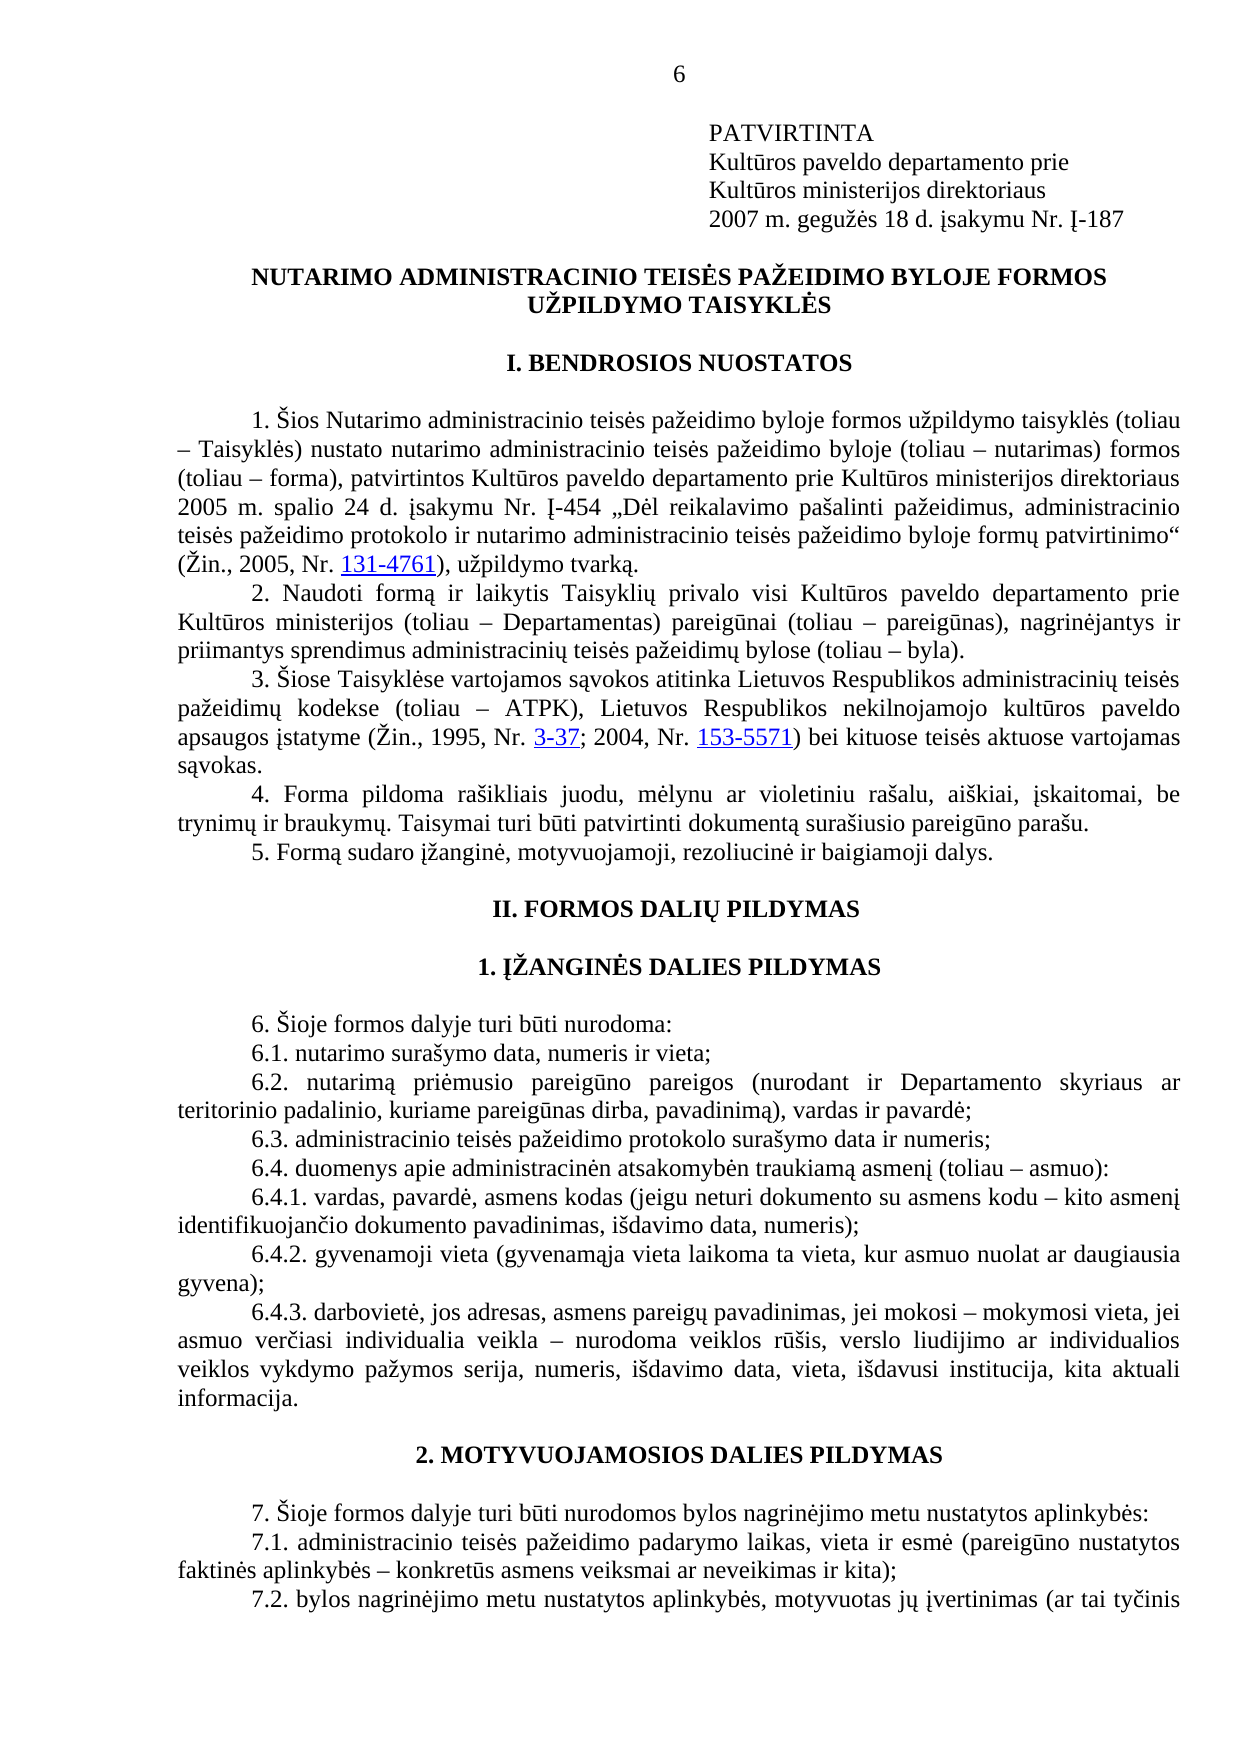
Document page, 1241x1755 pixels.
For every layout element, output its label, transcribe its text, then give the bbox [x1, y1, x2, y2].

text 6.4.1. vardas, pavardė, asmens kodas (jeigu neturi dokumento su asmens kodu – kito asmenį identifikuojančio dokumento pavadinimas, išdavimo data, numeris); [177, 1182, 1181, 1239]
text I. BENDROSIOS NUOSTATOS [177, 348, 1181, 377]
text 2. Naudoti formą ir laikytis Taisyklių privalo visi Kultūros paveldo departamento prie Kultūros ministerijos (toliau – Departamentas) pareigūnai (toliau – pareigūnas), nagrinėjantys ir priimantys sprendimus administracinių teisės pažeidimų bylose (toliau – byla). [177, 578, 1181, 664]
text 6.4. duomenys apie administracinėn atsakomybėn traukiamą asmenį (toliau – asmuo): [177, 1153, 1181, 1182]
text 6. Šioje formos dalyje turi būti nurodoma: [177, 1009, 1181, 1038]
text 5. Formą sudaro įžanginė, motyvuojamoji, rezoliucinė ir baigiamoji dalys. [177, 837, 1181, 866]
text 6.2. nutarimą priėmusio pareigūno pareigos (nurodant ir Departamento skyriaus ar teritorinio padalinio, kuriame pareigūnas dirba, pavadinimą), vardas ir pavardė; [177, 1067, 1181, 1124]
text 6.4.3. darbovietė, jos adresas, asmens pareigų pavadinimas, jei mokosi – mokymosi vieta, jei asmuo verčiasi individualia veikla – nurodoma veiklos rūšis, verslo liudijimo ar individualios veiklos vykdymo pažymos serija, numeris, išdavimo data, vieta, išdavusi institucija, kita aktuali informacija. [177, 1297, 1181, 1412]
text 3. Šiose Taisyklėse vartojamos sąvokos atitinka Lietuvos Respublikos administracinių teisės pažeidimų kodekse (toliau – ATPK), Lietuvos Respublikos nekilnojamojo kultūros paveldo apsaugos įstatyme (Žin., 1995, Nr. 3-37; 2004, Nr. 153-5571) bei kituose teisės aktuose vartojamas sąvokas. [177, 664, 1181, 779]
text PATVIRTINTA [709, 118, 1181, 147]
text 2. MOTYVUOJAMOSIOS DALIES PILDYMAS [177, 1441, 1181, 1469]
text II. FORMOS DALIŲ PILDYMAS [177, 894, 1181, 923]
text 4. Forma pildoma rašikliais juodu, mėlynu ar violetiniu rašalu, aiškiai, įskaitomai, be trynimų ir braukymų. Taisymai turi būti patvirtinti dokumentą surašiusio pareigūno parašu. [177, 779, 1181, 837]
text 1. ĮŽANGINĖS DALIES PILDYMAS [177, 952, 1181, 981]
text 7. Šioje formos dalyje turi būti nurodomos bylos nagrinėjimo metu nustatytos aplinkybės: [177, 1498, 1181, 1527]
text 6.4.2. gyvenamoji vieta (gyvenamąja vieta laikoma ta vieta, kur asmuo nuolat ar daugiausia gyvena); [177, 1239, 1181, 1297]
text 2007 m. gegužės 18 d. įsakymu Nr. Į-187 [177, 204, 1181, 233]
text 6.1. nutarimo surašymo data, numeris ir vieta; [177, 1038, 1181, 1067]
text 1. Šios Nutarimo administracinio teisės pažeidimo byloje formos užpildymo taisyklės (toliau – Taisyklės) nustato nutarimo administracinio teisės pažeidimo byloje (toliau – nutarimas) formos (toliau – forma), patvirtintos Kultūros paveldo departamento prie Kultūros ministerijos direktoriaus 2005 m. spalio 24 d. įsakymu Nr. Į-454 „Dėl reikalavimo pašalinti pažeidimus, administracinio teisės pažeidimo protokolo ir nutarimo administracinio teisės pažeidimo byloje formų patvirtinimo“ (Žin., 2005, Nr. 131-4761), užpildymo tvarką. [177, 406, 1181, 578]
text 6.3. administracinio teisės pažeidimo protokolo surašymo data ir numeris; [177, 1124, 1181, 1153]
text 7.1. administracinio teisės pažeidimo padarymo laikas, vieta ir esmė (pareigūno nustatytos faktinės aplinkybės – konkretūs asmens veiksmai ar neveikimas ir kita); [177, 1527, 1181, 1584]
text NUTARIMO ADMINISTRACINIO TEISĖS PAŽEIDIMO BYLOJE FORMOS UŽPILDYMO TAISYKLĖS [177, 262, 1181, 319]
text 7.2. bylos nagrinėjimo metu nustatytos aplinkybės, motyvuotas jų įvertinimas (ar tai tyčinis [177, 1584, 1181, 1613]
text Kultūros paveldo departamento prie [177, 147, 1181, 176]
text Kultūros ministerijos direktoriaus [177, 176, 1181, 204]
